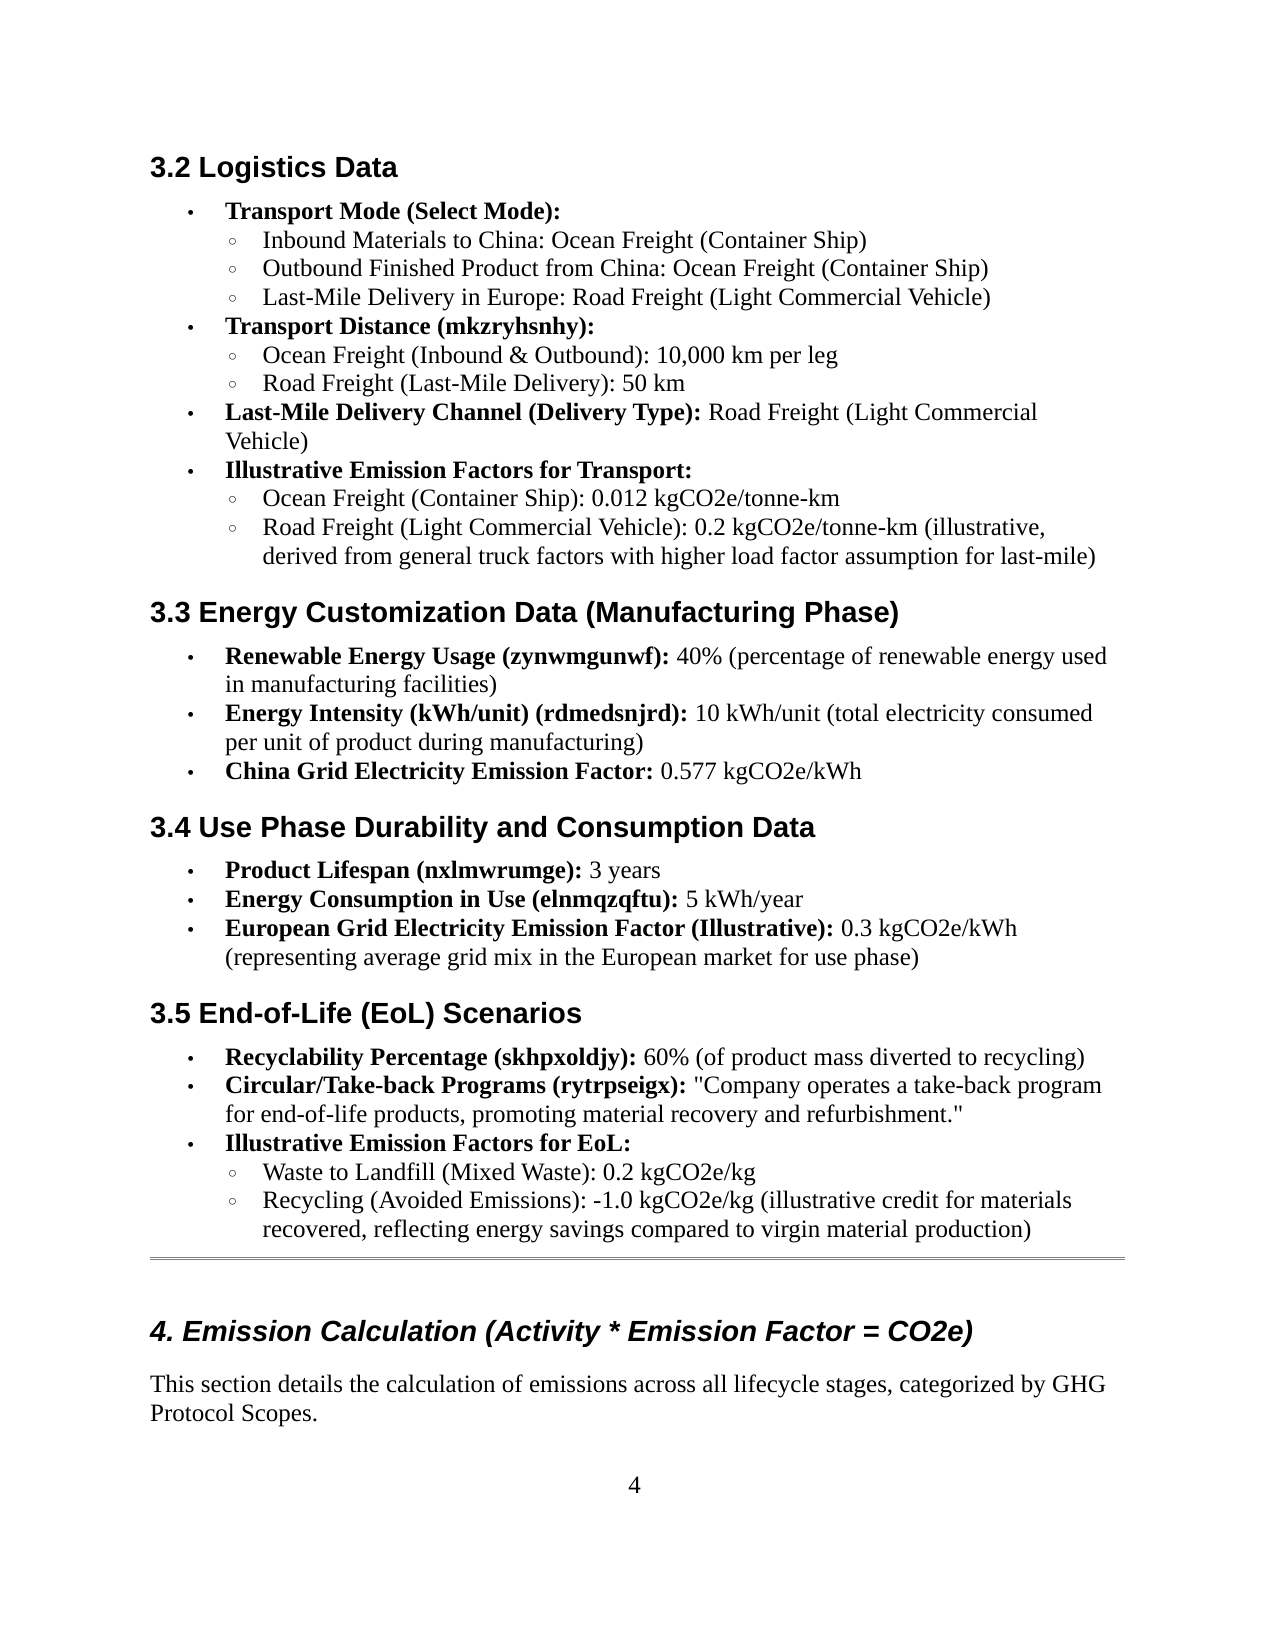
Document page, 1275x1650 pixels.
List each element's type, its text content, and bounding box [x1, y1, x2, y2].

list Product Lifespan (nxlmwrumge): 3 years [187, 856, 1125, 884]
list Recycling (Avoided Emissions): -1.0 kgCO2e/kg (illustrative credit for materials recovered, reflecting energy savings compared to virgin material production) [225, 1185, 1125, 1243]
list Illustrative Emission Factors for Transport: [187, 455, 1125, 483]
subtitle 3.5 End-of-Life (EoL) Scenarios [150, 996, 1125, 1029]
list Transport Distance (mkzryhsnhy): [187, 311, 1125, 340]
subtitle 4. Emission Calculation (Activity * Emission Factor = CO2e) [150, 1314, 1125, 1348]
subtitle 3.4 Use Phase Durability and Consumption Data [150, 809, 1125, 843]
text This section details the calculation of emissions across all lifecycle stages, categorized by GHG Protocol Scopes. [150, 1369, 1125, 1427]
subtitle 3.2 Logistics Data [150, 150, 1125, 183]
list Outbound Finished Product from China: Ocean Freight (Container Ship) [225, 253, 1125, 282]
list Recyclability Percentage (skhpxoldjy): 60% (of product mass diverted to recycling) [187, 1042, 1125, 1070]
list Last-Mile Delivery in Europe: Road Freight (Light Commercial Vehicle) [225, 282, 1125, 311]
list Energy Consumption in Use (elnmqzqftu): 5 kWh/year [187, 884, 1125, 913]
list Illustrative Emission Factors for EoL: [187, 1128, 1125, 1157]
subtitle 3.3 Energy Customization Data (Manufacturing Phase) [150, 595, 1125, 628]
list Waste to Landfill (Mixed Waste): 0.2 kgCO2e/kg [225, 1157, 1125, 1185]
list Transport Mode (Select Mode): [187, 196, 1125, 225]
list Inbound Materials to China: Ocean Freight (Container Ship) [225, 225, 1125, 253]
list Ocean Freight (Inbound & Outbound): 10,000 km per leg [225, 340, 1125, 368]
list Circular/Take-back Programs (rytrpseigx): "Company operates a take-back program for end-of-life products, promoting material recovery and refurbishment." [187, 1070, 1125, 1128]
list Last-Mile Delivery Channel (Delivery Type): Road Freight (Light Commercial Vehicle) [187, 397, 1125, 455]
list China Grid Electricity Emission Factor: 0.577 kgCO2e/kWh [187, 756, 1125, 784]
list Energy Intensity (kWh/unit) (rdmedsnjrd): 10 kWh/unit (total electricity consumed per unit of product during manufacturing) [187, 698, 1125, 756]
list Renewable Energy Usage (zynwmgunwf): 40% (percentage of renewable energy used in manufacturing facilities) [187, 641, 1125, 698]
list European Grid Electricity Emission Factor (Illustrative): 0.3 kgCO2e/kWh (representing average grid mix in the European market for use phase) [187, 913, 1125, 971]
list Road Freight (Last-Mile Delivery): 50 km [225, 368, 1125, 397]
list Road Freight (Light Commercial Vehicle): 0.2 kgCO2e/tonne-km (illustrative, derived from general truck factors with higher load factor assumption for last-mile) [225, 512, 1125, 570]
list Ocean Freight (Container Ship): 0.012 kgCO2e/tonne-km [225, 483, 1125, 512]
